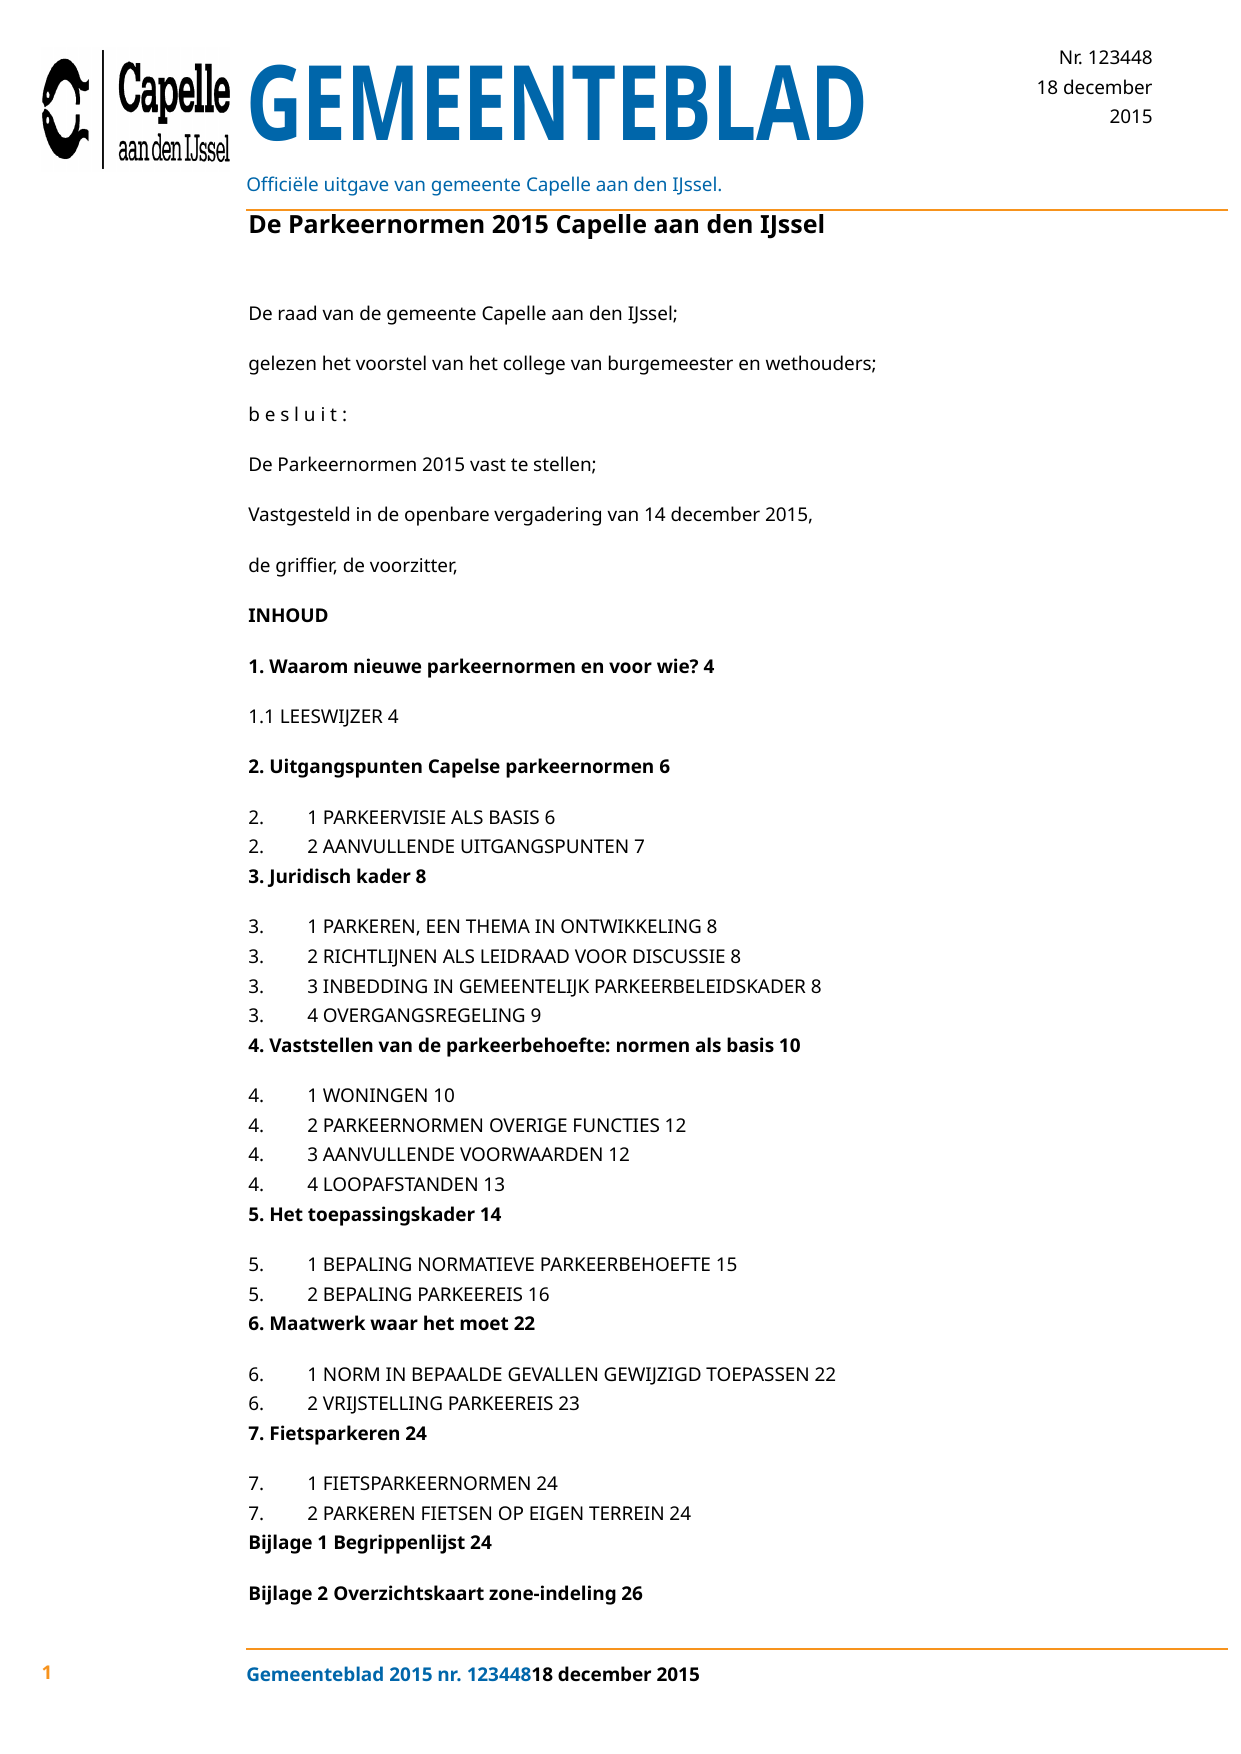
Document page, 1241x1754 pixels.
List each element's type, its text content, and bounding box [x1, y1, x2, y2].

text de griffier, de voorzitter, [248, 552, 1152, 578]
list 1 FIETSPARKEERNORMEN 24 [248, 1470, 1152, 1496]
picture [41, 47, 231, 172]
list 1 BEPALING NORMATIEVE PARKEERBEHOEFTE 15 [248, 1251, 1152, 1277]
list 2 RICHTLIJNEN ALS LEIDRAAD VOOR DISCUSSIE 8 [248, 943, 1152, 969]
text 1.1 LEESWIJZER 4 [248, 703, 1152, 729]
text 7. Fietsparkeren 24 [248, 1420, 1152, 1446]
list 2 PARKEREN FIETSEN OP EIGEN TERREIN 24 [248, 1500, 1152, 1526]
text INHOUD [248, 602, 1152, 628]
list 3 AANVULLENDE VOORWAARDEN 12 [248, 1142, 1152, 1167]
text Vastgesteld in de openbare vergadering van 14 december 2015, [248, 502, 1152, 527]
list 1 NORM IN BEPAALDE GEVALLEN GEWIJZIGD TOEPASSEN 22 [248, 1361, 1152, 1386]
list 1 PARKEREN, EEN THEMA IN ONTWIKKELING 8 [248, 914, 1152, 939]
text 4. Vaststellen van de parkeerbehoefte: normen als basis 10 [248, 1032, 1152, 1058]
text 5. Het toepassingskader 14 [248, 1201, 1152, 1226]
text b e s l u i t : [248, 401, 1152, 426]
text 1. Waarom nieuwe parkeernormen en voor wie? 4 [248, 653, 1152, 678]
text 6. Maatwerk waar het moet 22 [248, 1310, 1152, 1336]
text De raad van de gemeente Capelle aan den IJssel; [248, 300, 1152, 326]
text Bijlage 2 Overzichtskaart zone-indeling 26 [248, 1580, 1152, 1606]
text De Parkeernormen 2015 vast te stellen; [248, 451, 1152, 477]
text 2. Uitgangspunten Capelse parkeernormen 6 [248, 754, 1152, 779]
list 3 INBEDDING IN GEMEENTELIJK PARKEERBELEIDSKADER 8 [248, 973, 1152, 998]
list 2 AANVULLENDE UITGANGSPUNTEN 7 [248, 834, 1152, 859]
list 1 PARKEERVISIE ALS BASIS 6 [248, 804, 1152, 830]
text gelezen het voorstel van het college van burgemeester en wethouders; [248, 350, 1152, 376]
list 4 OVERGANGSREGELING 9 [248, 1002, 1152, 1028]
list 2 BEPALING PARKEEREIS 16 [248, 1281, 1152, 1306]
list 2 VRIJSTELLING PARKEEREIS 23 [248, 1390, 1152, 1416]
text 3. Juridisch kader 8 [248, 863, 1152, 889]
list 4 LOOPAFSTANDEN 13 [248, 1171, 1152, 1197]
list 2 PARKEERNORMEN OVERIGE FUNCTIES 12 [248, 1112, 1152, 1138]
text Bijlage 1 Begrippenlijst 24 [248, 1529, 1152, 1555]
list 1 WONINGEN 10 [248, 1082, 1152, 1108]
text De Parkeernormen 2015 Capelle aan den IJssel [248, 211, 1152, 241]
